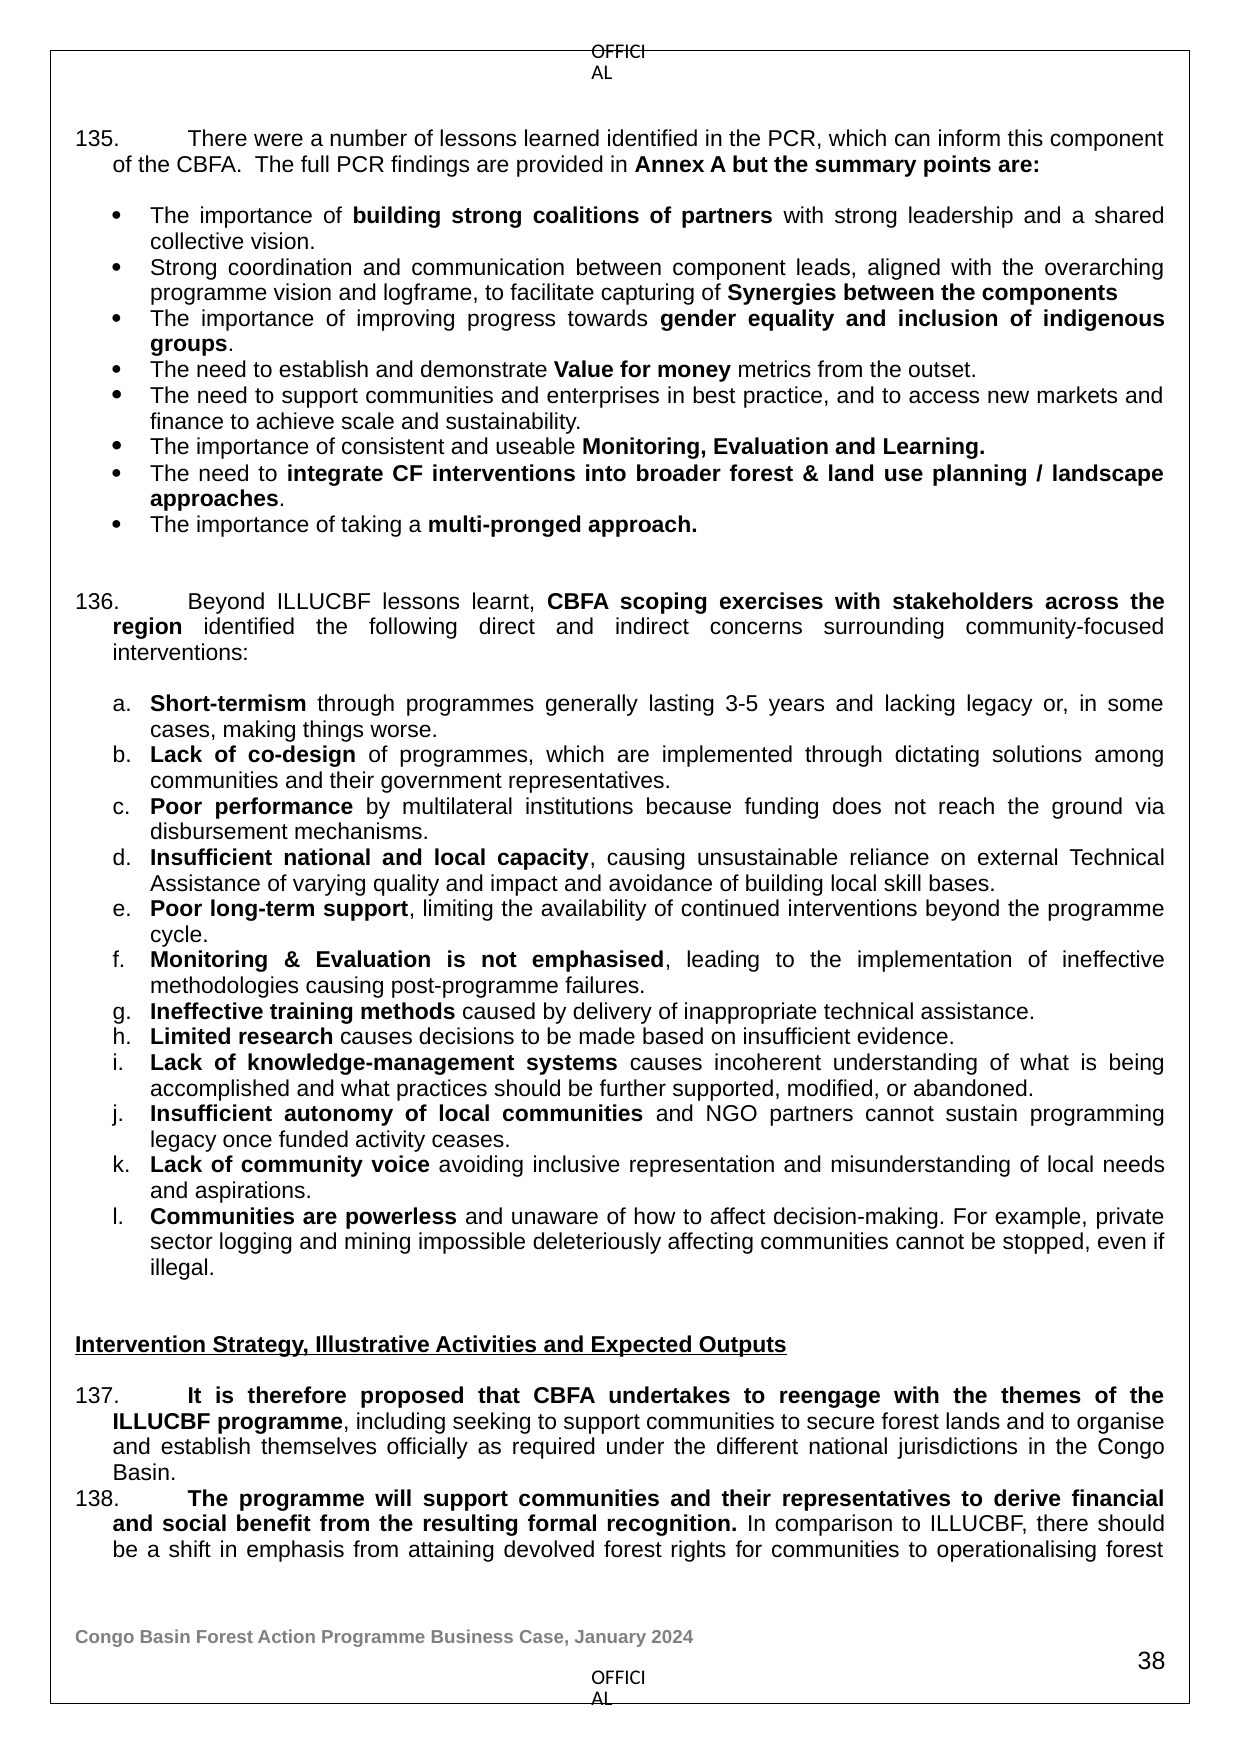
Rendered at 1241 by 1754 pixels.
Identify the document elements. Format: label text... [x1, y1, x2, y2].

list Insufficient national and local capacity, causing unsustainable reliance on external Technical Assistance of varying quality and impact and avoidance of building local skill bases. [112, 844, 1165, 896]
list Short-termism through programmes generally lasting 3-5 years and lacking legacy or, in some cases, making things worse. [112, 691, 1165, 742]
list Beyond ILLUCBF lessons learnt, CBFA scoping exercises with stakeholders across the region identified the following direct and indirect concerns surrounding community-focused interventions: [75, 588, 1165, 665]
list Limited research causes decisions to be made based on insufficient evidence. [112, 1024, 1165, 1049]
list Lack of co-design of programmes, which are implemented through dictating solutions among communities and their government representatives. [112, 742, 1165, 793]
list The need to establish and demonstrate Value for money metrics from the outset. [112, 357, 1165, 382]
list There were a number of lessons learned identified in the PCR, which can inform this component of the CBFA. The full PCR findings are provided in Annex A but the summary points are: [75, 126, 1165, 177]
list Lack of community voice avoiding inclusive representation and misunderstanding of local needs and aspirations. [112, 1152, 1165, 1203]
list The importance of building strong coalitions of partners with strong leadership and a shared collective vision. [112, 203, 1165, 254]
text Intervention Strategy, Illustrative Activities and Expected Outputs [75, 1331, 1165, 1357]
list The need to support communities and enterprises in best practice, and to access new markets and finance to achieve scale and sustainability. [112, 382, 1165, 434]
list It is therefore proposed that CBFA undertakes to reengage with the themes of the ILLUCBF programme, including seeking to support communities to secure forest lands and to organise and establish themselves officially as required under the different national jurisdictions in the Congo Basin. [75, 1383, 1165, 1485]
list The programme will support communities and their representatives to derive financial and social benefit from the resulting formal recognition. In comparison to ILLUCBF, there should be a shift in emphasis from attaining devolved forest rights for communities to operationalising forest [75, 1485, 1165, 1562]
list The importance of improving progress towards gender equality and inclusion of indigenous groups. [112, 305, 1165, 357]
list Ineffective training methods caused by delivery of inappropriate technical assistance. [112, 998, 1165, 1024]
list Strong coordination and communication between component leads, aligned with the overarching programme vision and logframe, to facilitate capturing of Synergies between the components [112, 254, 1165, 305]
list Lack of knowledge-management systems causes incoherent understanding of what is being accomplished and what practices should be further supported, modified, or abandoned. [112, 1049, 1165, 1101]
list Poor performance by multilateral institutions because funding does not reach the ground via disbursement mechanisms. [112, 793, 1165, 844]
list Monitoring & Evaluation is not emphasised, leading to the implementation of ineffective methodologies causing post-programme failures. [112, 947, 1165, 998]
list The importance of taking a multi-pronged approach. [112, 511, 1165, 537]
list The importance of consistent and useable Monitoring, Evaluation and Learning. [112, 434, 1165, 460]
list Poor long-term support, limiting the availability of continued interventions beyond the programme cycle. [112, 896, 1165, 947]
list Insufficient autonomy of local communities and NGO partners cannot sustain programming legacy once funded activity ceases. [112, 1101, 1165, 1152]
list Communities are powerless and unaware of how to affect decision-making. For example, private sector logging and mining impossible deleteriously affecting communities cannot be stopped, even if illegal. [112, 1203, 1165, 1280]
list The need to integrate CF interventions into broader forest & land use planning / landscape approaches. [112, 460, 1165, 511]
